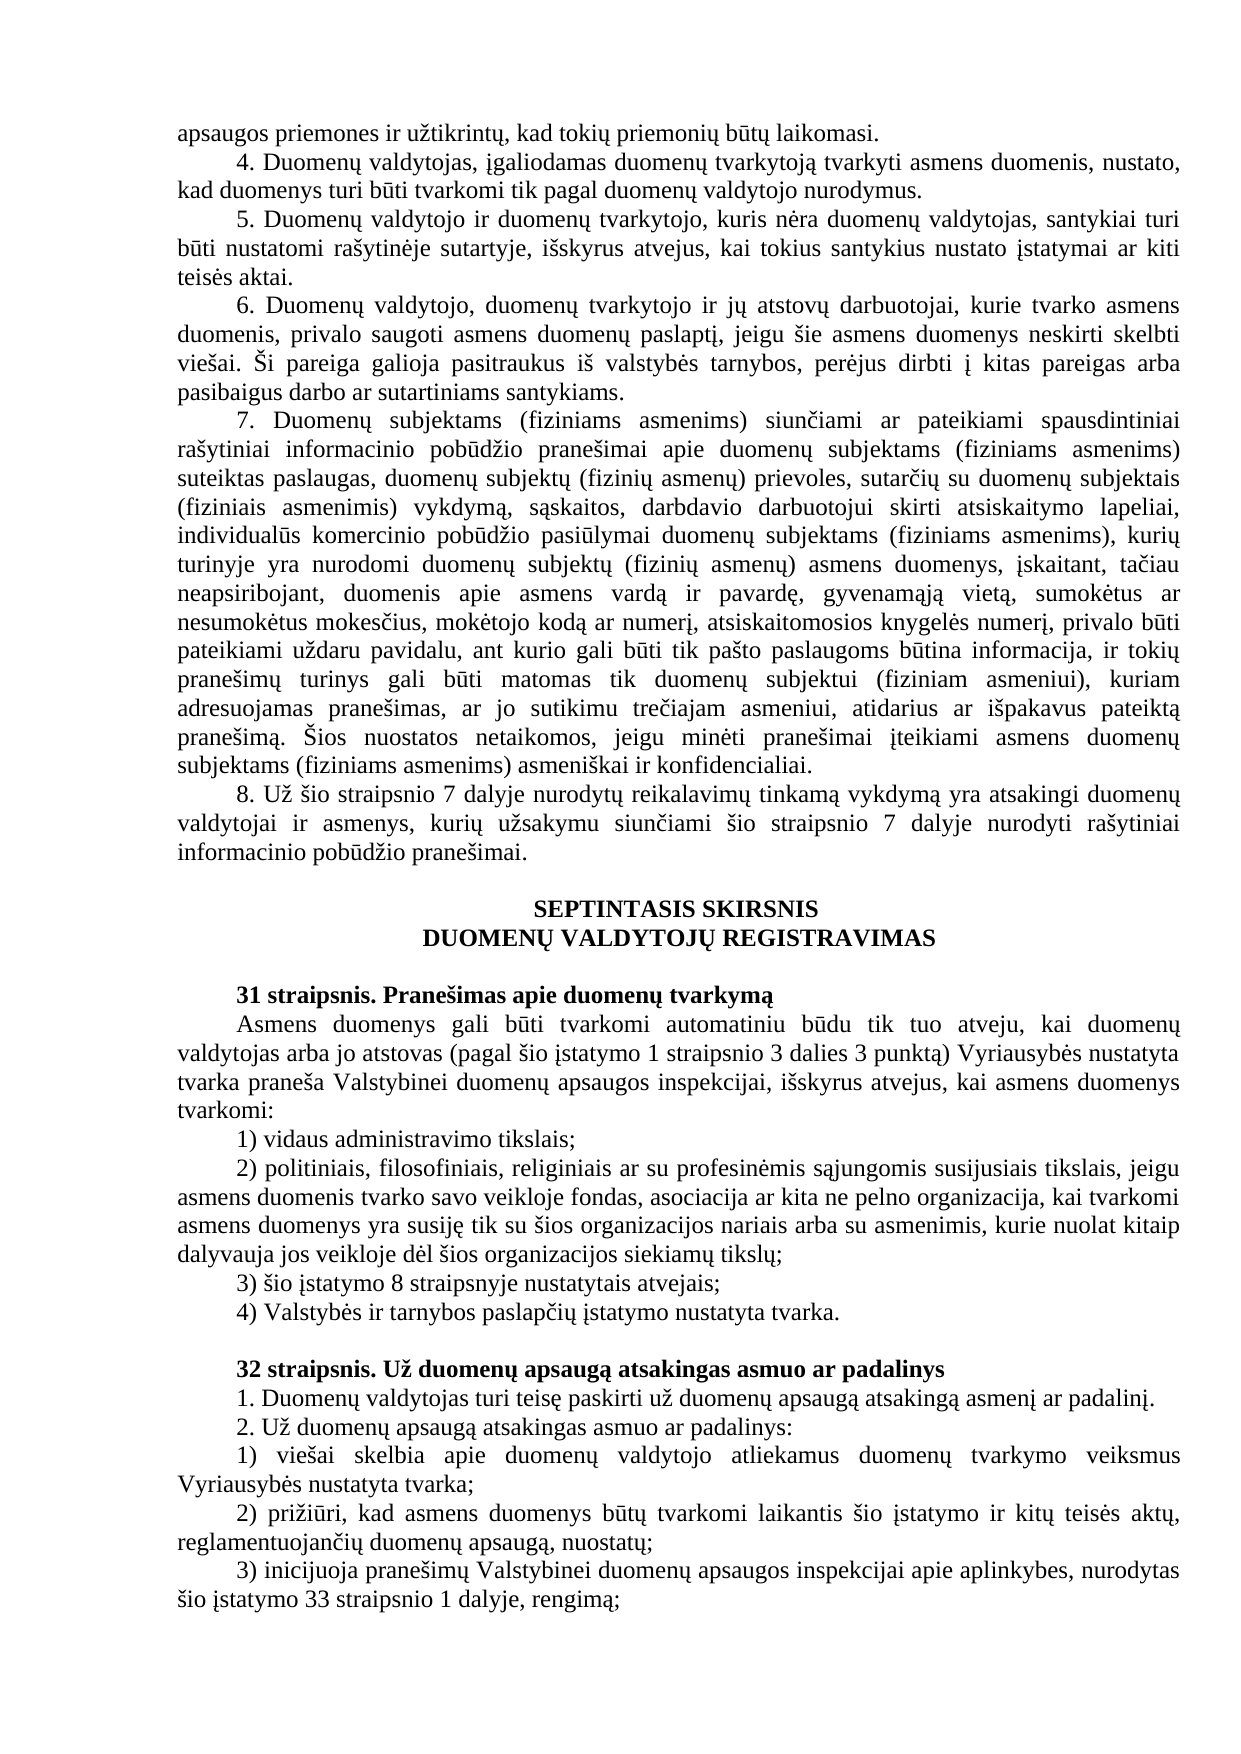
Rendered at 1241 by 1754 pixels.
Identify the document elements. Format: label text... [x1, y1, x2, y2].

text 3) inicijuoja pranešimų Valstybinei duomenų apsaugos inspekcijai apie aplinkybes, nurodytas šio įstatymo 33 straipsnio 1 dalyje, rengimą; [177, 1556, 1181, 1613]
text 32 straipsnis. Už duomenų apsaugą atsakingas asmuo ar padalinys [177, 1354, 1181, 1383]
text 4) Valstybės ir tarnybos paslapčių įstatymo nustatyta tvarka. [177, 1297, 1181, 1326]
text 5. Duomenų valdytojo ir duomenų tvarkytojo, kuris nėra duomenų valdytojas, santykiai turi būti nustatomi rašytinėje sutartyje, išskyrus atvejus, kai tokius santykius nustato įstatymai ar kiti teisės aktai. [177, 204, 1181, 291]
text 31 straipsnis. Pranešimas apie duomenų tvarkymą [177, 981, 1181, 1009]
text Asmens duomenys gali būti tvarkomi automatiniu būdu tik tuo atveju, kai duomenų valdytojas arba jo atstovas (pagal šio įstatymo 1 straipsnio 3 dalies 3 punktą) Vyriausybės nustatyta tvarka praneša Valstybinei duomenų apsaugos inspekcijai, išskyrus atvejus, kai asmens duomenys tvarkomi: [177, 1009, 1181, 1124]
text 1. Duomenų valdytojas turi teisę paskirti už duomenų apsaugą atsakingą asmenį ar padalinį. [177, 1383, 1181, 1412]
text 8. Už šio straipsnio 7 dalyje nurodytų reikalavimų tinkamą vykdymą yra atsakingi duomenų valdytojai ir asmenys, kurių užsakymu siunčiami šio straipsnio 7 dalyje nurodyti rašytiniai informacinio pobūdžio pranešimai. [177, 779, 1181, 866]
text 3) šio įstatymo 8 straipsnyje nustatytais atvejais; [177, 1268, 1181, 1297]
text 1) viešai skelbia apie duomenų valdytojo atliekamus duomenų tvarkymo veiksmus Vyriausybės nustatyta tvarka; [177, 1441, 1181, 1498]
text 4. Duomenų valdytojas, įgaliodamas duomenų tvarkytoją tvarkyti asmens duomenis, nustato, kad duomenys turi būti tvarkomi tik pagal duomenų valdytojo nurodymus. [177, 147, 1181, 204]
text apsaugos priemones ir užtikrintų, kad tokių priemonių būtų laikomasi. [177, 118, 1181, 147]
text 2) prižiūri, kad asmens duomenys būtų tvarkomi laikantis šio įstatymo ir kitų teisės aktų, reglamentuojančių duomenų apsaugą, nuostatų; [177, 1498, 1181, 1556]
text 6. Duomenų valdytojo, duomenų tvarkytojo ir jų atstovų darbuotojai, kurie tvarko asmens duomenis, privalo saugoti asmens duomenų paslaptį, jeigu šie asmens duomenys neskirti skelbti viešai. Ši pareiga galioja pasitraukus iš valstybės tarnybos, perėjus dirbti į kitas pareigas arba pasibaigus darbo ar sutartiniams santykiams. [177, 291, 1181, 406]
text 7. Duomenų subjektams (fiziniams asmenims) siunčiami ar pateikiami spausdintiniai rašytiniai informacinio pobūdžio pranešimai apie duomenų subjektams (fiziniams asmenims) suteiktas paslaugas, duomenų subjektų (fizinių asmenų) prievoles, sutarčių su duomenų subjektais (fiziniais asmenimis) vykdymą, sąskaitos, darbdavio darbuotojui skirti atsiskaitymo lapeliai, individualūs komercinio pobūdžio pasiūlymai duomenų subjektams (fiziniams asmenims), kurių turinyje yra nurodomi duomenų subjektų (fizinių asmenų) asmens duomenys, įskaitant, tačiau neapsiribojant, duomenis apie asmens vardą ir pavardę, gyvenamąją vietą, sumokėtus ar nesumokėtus mokesčius, mokėtojo kodą ar numerį, atsiskaitomosios knygelės numerį, privalo būti pateikiami uždaru pavidalu, ant kurio gali būti tik pašto paslaugoms būtina informacija, ir tokių pranešimų turinys gali būti matomas tik duomenų subjektui (fiziniam asmeniui), kuriam adresuojamas pranešimas, ar jo sutikimu trečiajam asmeniui, atidarius ar išpakavus pateiktą pranešimą. Šios nuostatos netaikomos, jeigu minėti pranešimai įteikiami asmens duomenų subjektams (fiziniams asmenims) asmeniškai ir konfidencialiai. [177, 406, 1181, 779]
text DUOMENŲ VALDYTOJŲ REGISTRAVIMAS [177, 923, 1181, 952]
text 2. Už duomenų apsaugą atsakingas asmuo ar padalinys: [177, 1412, 1181, 1441]
text 2) politiniais, filosofiniais, religiniais ar su profesinėmis sąjungomis susijusiais tikslais, jeigu asmens duomenis tvarko savo veikloje fondas, asociacija ar kita ne pelno organizacija, kai tvarkomi asmens duomenys yra susiję tik su šios organizacijos nariais arba su asmenimis, kurie nuolat kitaip dalyvauja jos veikloje dėl šios organizacijos siekiamų tikslų; [177, 1153, 1181, 1268]
text 1) vidaus administravimo tikslais; [177, 1124, 1181, 1153]
text SEPTINTASIS SKIRSNIS [177, 894, 1181, 923]
